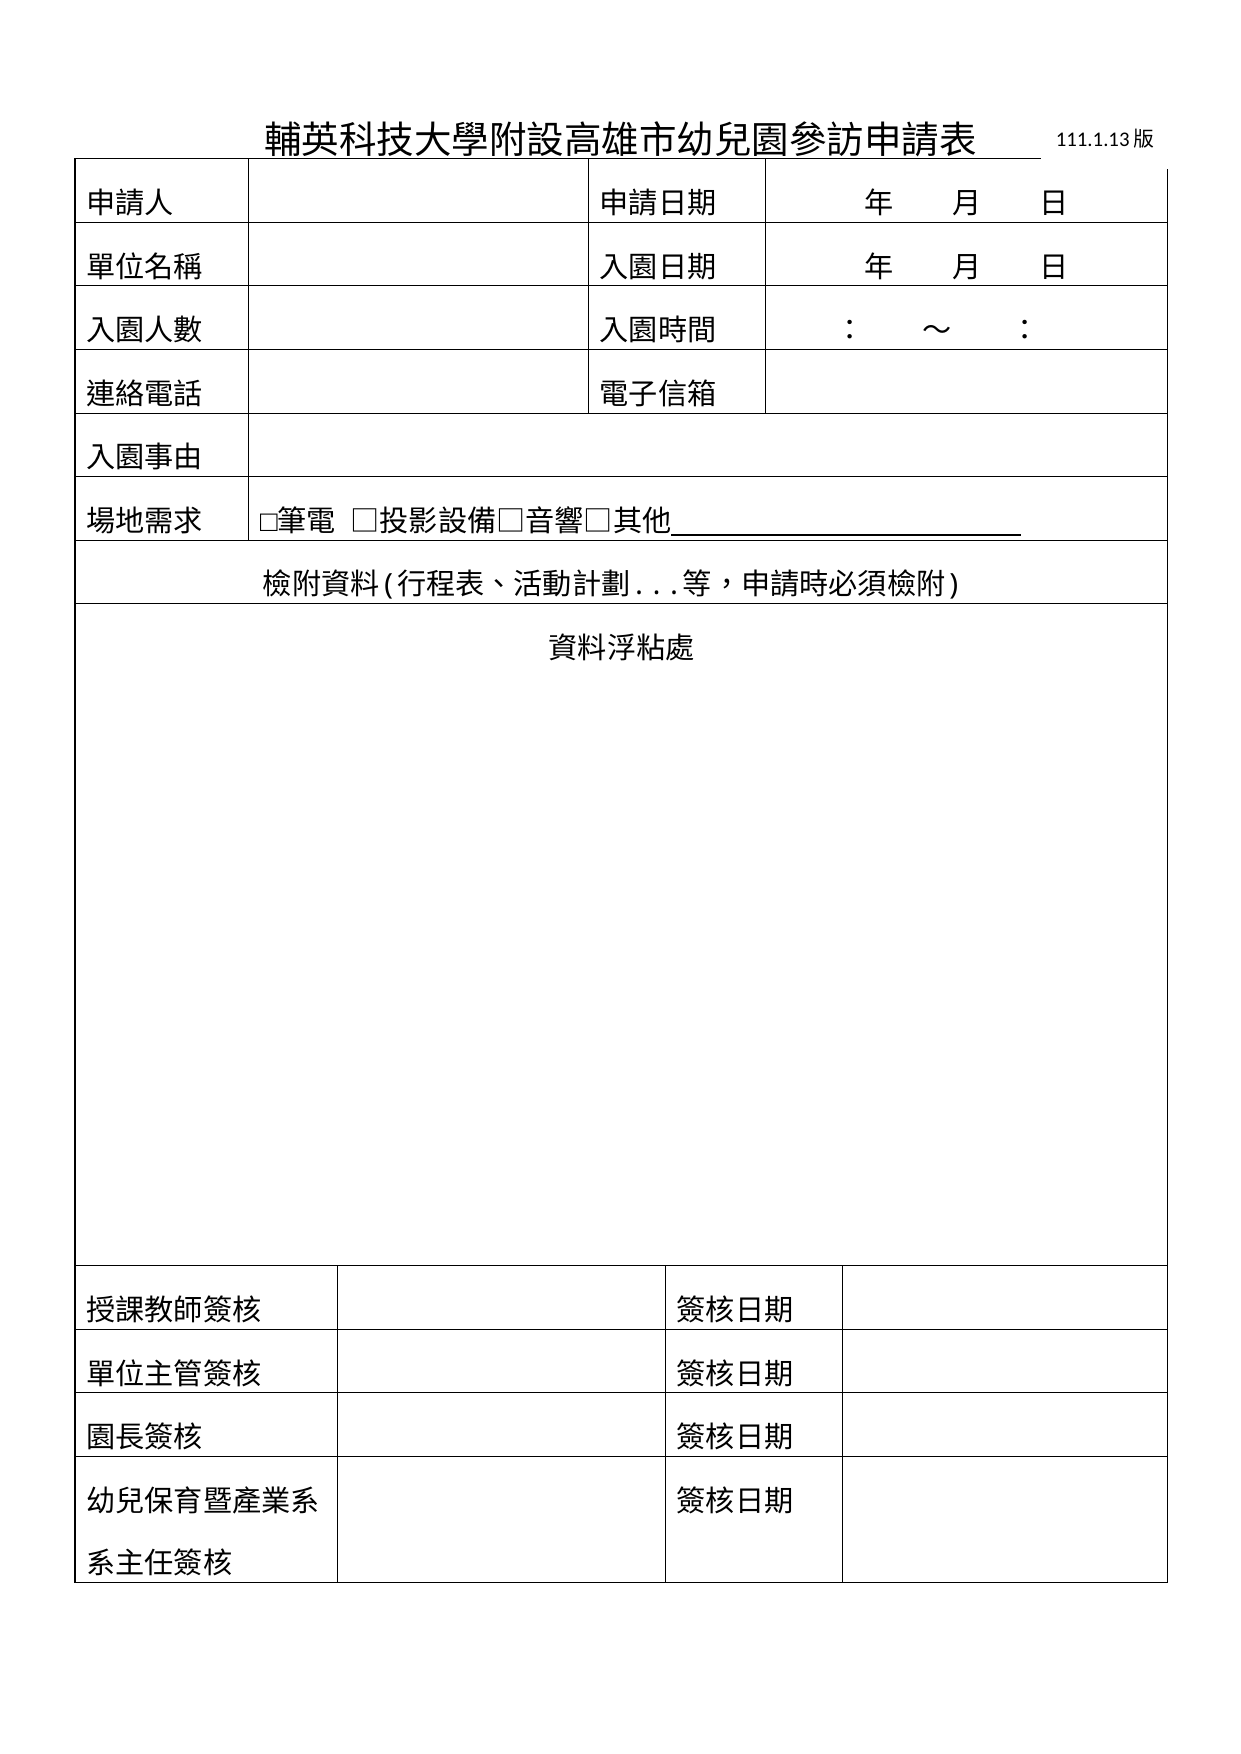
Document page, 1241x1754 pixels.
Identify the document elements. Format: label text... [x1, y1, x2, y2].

table_cell □筆電 □投影設備□音響□其他 [249, 477, 1167, 539]
table_cell [249, 223, 588, 285]
table_cell [843, 1393, 1167, 1456]
table_header [249, 159, 588, 222]
table_cell [249, 286, 588, 349]
table_header 年 月 日 [766, 159, 1167, 222]
table_cell 電子信箱 [589, 350, 765, 412]
table_cell 入園日期 [589, 223, 765, 285]
table_cell 連絡電話 [76, 350, 248, 412]
text 111.1.13版 [1056, 122, 1179, 152]
table_cell [338, 1330, 665, 1392]
table_cell 單位主管簽核 [76, 1330, 337, 1392]
table_cell [766, 350, 1167, 412]
text 輔英科技大學附設高雄市幼兒園參訪申請表 [75, 96, 1194, 169]
table_cell [249, 350, 588, 412]
table_cell 簽核日期 [666, 1330, 842, 1392]
table_cell [338, 1266, 665, 1329]
table_cell [843, 1330, 1167, 1392]
table_cell 單位名稱 [76, 223, 248, 285]
table_cell ： ～ ： [766, 286, 1167, 349]
table_cell 檢附資料(行程表、活動計劃...等，申請時必須檢附) [76, 541, 1167, 603]
table_cell 簽核日期 [666, 1457, 842, 1582]
table_cell 園長簽核 [76, 1393, 337, 1456]
table_cell 入園事由 [76, 414, 248, 476]
table_header 申請日期 [589, 159, 765, 222]
table_cell 幼兒保育暨產業系系主任簽核 [76, 1457, 337, 1582]
table_cell 年 月 日 [766, 223, 1167, 285]
table_cell 授課教師簽核 [76, 1266, 337, 1329]
table_cell [843, 1457, 1167, 1582]
table_cell [843, 1266, 1167, 1329]
table_header 申請人 [76, 159, 248, 222]
table_cell 場地需求 [76, 477, 248, 539]
table_cell [338, 1393, 665, 1456]
table_cell 簽核日期 [666, 1393, 842, 1456]
table_cell 入園時間 [589, 286, 765, 349]
table_cell 入園人數 [76, 286, 248, 349]
table_cell [338, 1457, 665, 1582]
table_cell 資料浮粘處 [76, 604, 1167, 1265]
table_cell 簽核日期 [666, 1266, 842, 1329]
table_cell [249, 414, 1167, 476]
